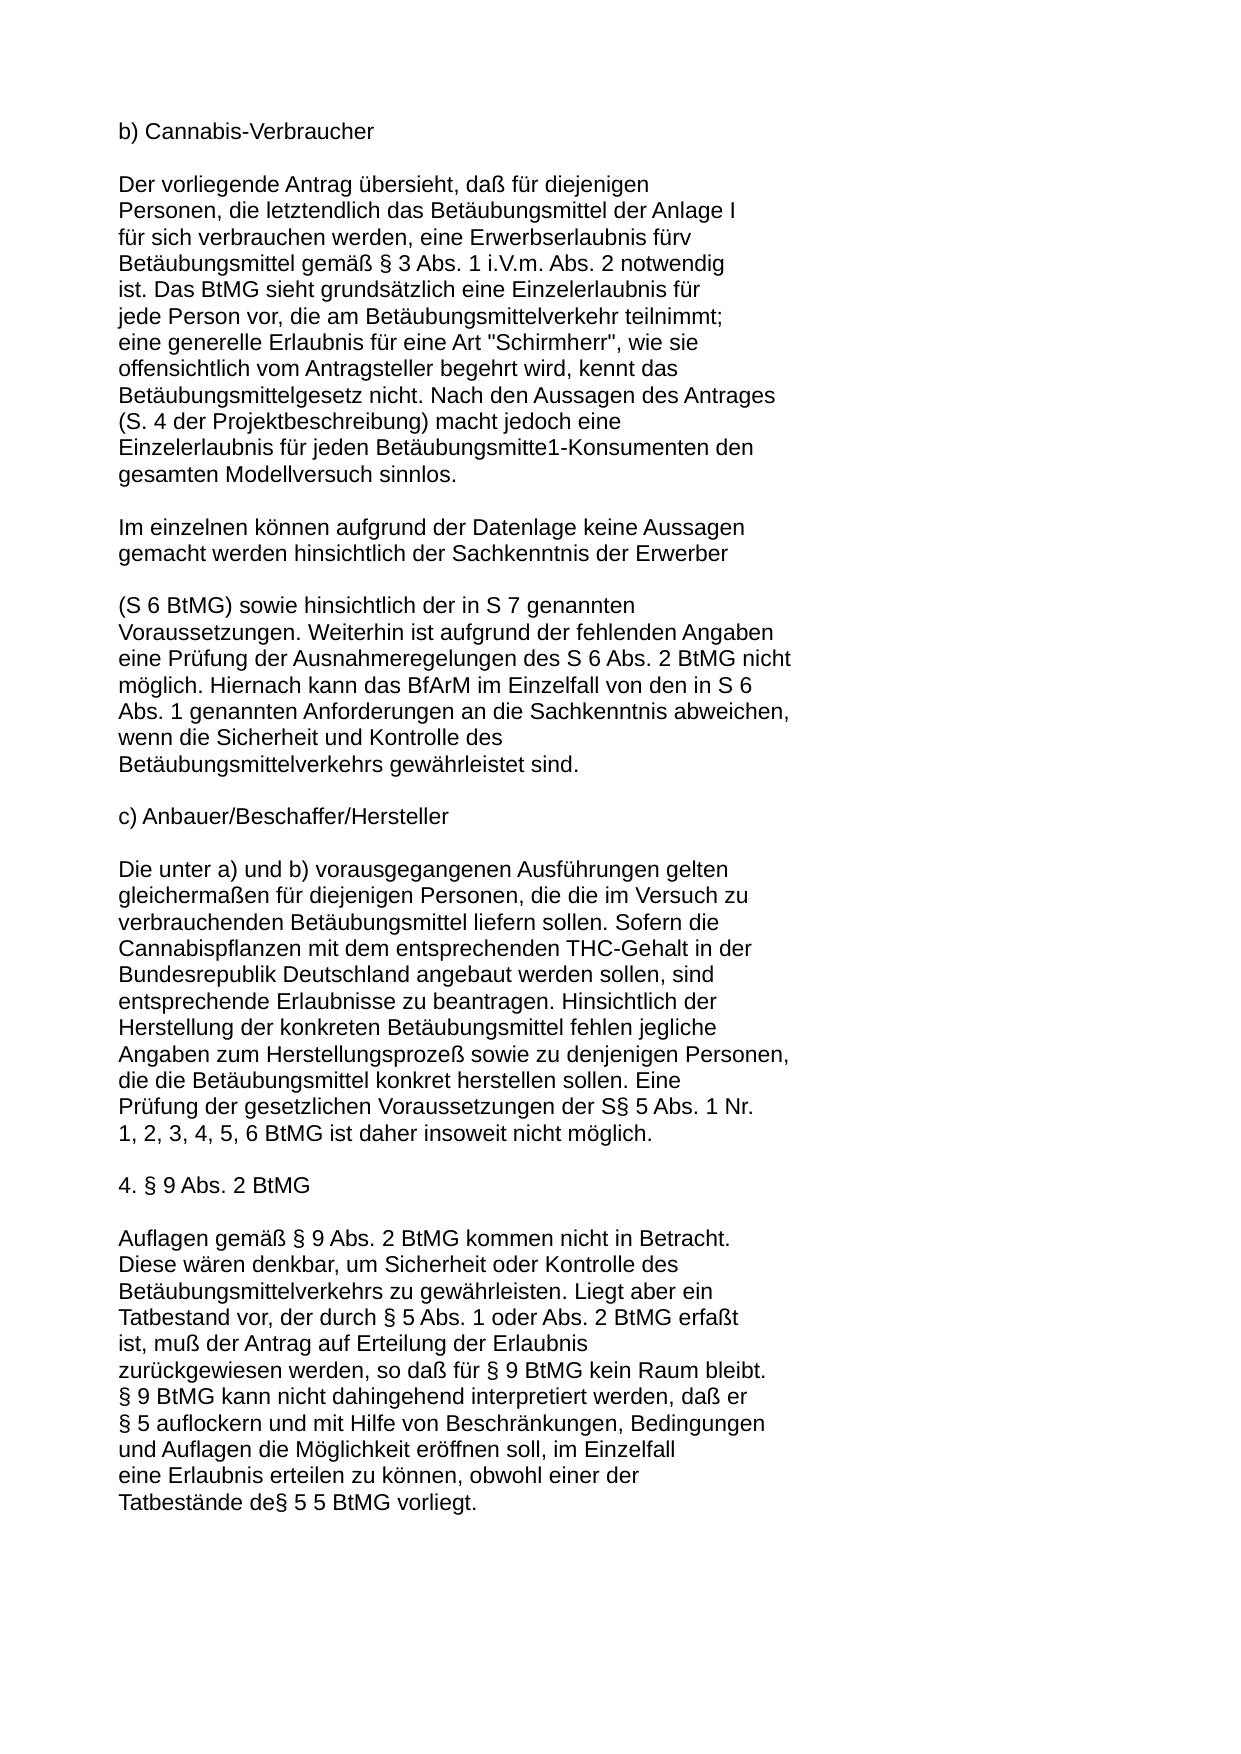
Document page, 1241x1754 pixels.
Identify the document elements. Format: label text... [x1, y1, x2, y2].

text c) Anbauer/Beschaffer/Hersteller [118, 803, 1122, 830]
text Auflagen gemäß § 9 Abs. 2 BtMG kommen nicht in Betracht. [118, 1225, 1122, 1251]
text Betäubungsmittelverkehrs gewährleistet sind. [118, 751, 1122, 777]
text Angaben zum Herstellungsprozeß sowie zu denjenigen Personen, [118, 1041, 1122, 1067]
text gesamten Modellversuch sinnlos. [118, 461, 1122, 487]
text § 5 auflockern und mit Hilfe von Beschränkungen, Bedingungen [118, 1409, 1122, 1436]
text 4. § 9 Abs. 2 BtMG [118, 1172, 1122, 1199]
text entsprechende Erlaubnisse zu beantragen. Hinsichtlich der [118, 988, 1122, 1014]
text Im einzelnen können aufgrund der Datenlage keine Aussagen [118, 513, 1122, 540]
text jede Person vor, die am Betäubungsmittelverkehr teilnimmt; [118, 303, 1122, 329]
text die die Betäubungsmittel konkret herstellen sollen. Eine [118, 1067, 1122, 1093]
text ist. Das BtMG sieht grundsätzlich eine Einzelerlaubnis für [118, 276, 1122, 303]
text eine Erlaubnis erteilen zu können, obwohl einer der [118, 1462, 1122, 1488]
text verbrauchenden Betäubungsmittel liefern sollen. Sofern die [118, 909, 1122, 935]
text Tatbestände de§ 5 5 BtMG vorliegt. [118, 1488, 1122, 1515]
text Der vorliegende Antrag übersieht, daß für diejenigen [118, 171, 1122, 197]
text Personen, die letztendlich das Betäubungsmittel der Anlage I [118, 197, 1122, 223]
text Tatbestand vor, der durch § 5 Abs. 1 oder Abs. 2 BtMG erfaßt [118, 1304, 1122, 1330]
text Betäubungsmittel gemäß § 3 Abs. 1 i.V.m. Abs. 2 notwendig [118, 250, 1122, 276]
text eine generelle Erlaubnis für eine Art "Schirmherr", wie sie [118, 329, 1122, 355]
text Bundesrepublik Deutschland angebaut werden sollen, sind [118, 961, 1122, 988]
text gleichermaßen für diejenigen Personen, die die im Versuch zu [118, 882, 1122, 909]
text für sich verbrauchen werden, eine Erwerbserlaubnis fürv [118, 223, 1122, 250]
text Cannabispflanzen mit dem entsprechenden THC-Gehalt in der [118, 935, 1122, 961]
text Betäubungsmittelgesetz nicht. Nach den Aussagen des Antrages [118, 382, 1122, 408]
text (S 6 BtMG) sowie hinsichtlich der in S 7 genannten [118, 592, 1122, 619]
text ist, muß der Antrag auf Erteilung der Erlaubnis [118, 1330, 1122, 1357]
text § 9 BtMG kann nicht dahingehend interpretiert werden, daß er [118, 1383, 1122, 1409]
text Betäubungsmittelverkehrs zu gewährleisten. Liegt aber ein [118, 1278, 1122, 1304]
text Abs. 1 genannten Anforderungen an die Sachkenntnis abweichen, [118, 698, 1122, 724]
text b) Cannabis-Verbraucher [118, 118, 1122, 144]
text zurückgewiesen werden, so daß für § 9 BtMG kein Raum bleibt. [118, 1357, 1122, 1383]
text Einzelerlaubnis für jeden Betäubungsmitte1-Konsumenten den [118, 434, 1122, 461]
text (S. 4 der Projektbeschreibung) macht jedoch eine [118, 408, 1122, 434]
text 1, 2, 3, 4, 5, 6 BtMG ist daher insoweit nicht möglich. [118, 1119, 1122, 1146]
text offensichtlich vom Antragsteller begehrt wird, kennt das [118, 355, 1122, 382]
text Diese wären denkbar, um Sicherheit oder Kontrolle des [118, 1251, 1122, 1278]
text möglich. Hiernach kann das BfArM im Einzelfall von den in S 6 [118, 672, 1122, 698]
text Herstellung der konkreten Betäubungsmittel fehlen jegliche [118, 1014, 1122, 1041]
text wenn die Sicherheit und Kontrolle des [118, 724, 1122, 751]
text Voraussetzungen. Weiterhin ist aufgrund der fehlenden Angaben [118, 619, 1122, 645]
text Die unter a) und b) vorausgegangenen Ausführungen gelten [118, 856, 1122, 882]
text Prüfung der gesetzlichen Voraussetzungen der S§ 5 Abs. 1 Nr. [118, 1093, 1122, 1119]
text eine Prüfung der Ausnahmeregelungen des S 6 Abs. 2 BtMG nicht [118, 645, 1122, 672]
text gemacht werden hinsichtlich der Sachkenntnis der Erwerber [118, 540, 1122, 566]
text und Auflagen die Möglichkeit eröffnen soll, im Einzelfall [118, 1436, 1122, 1462]
